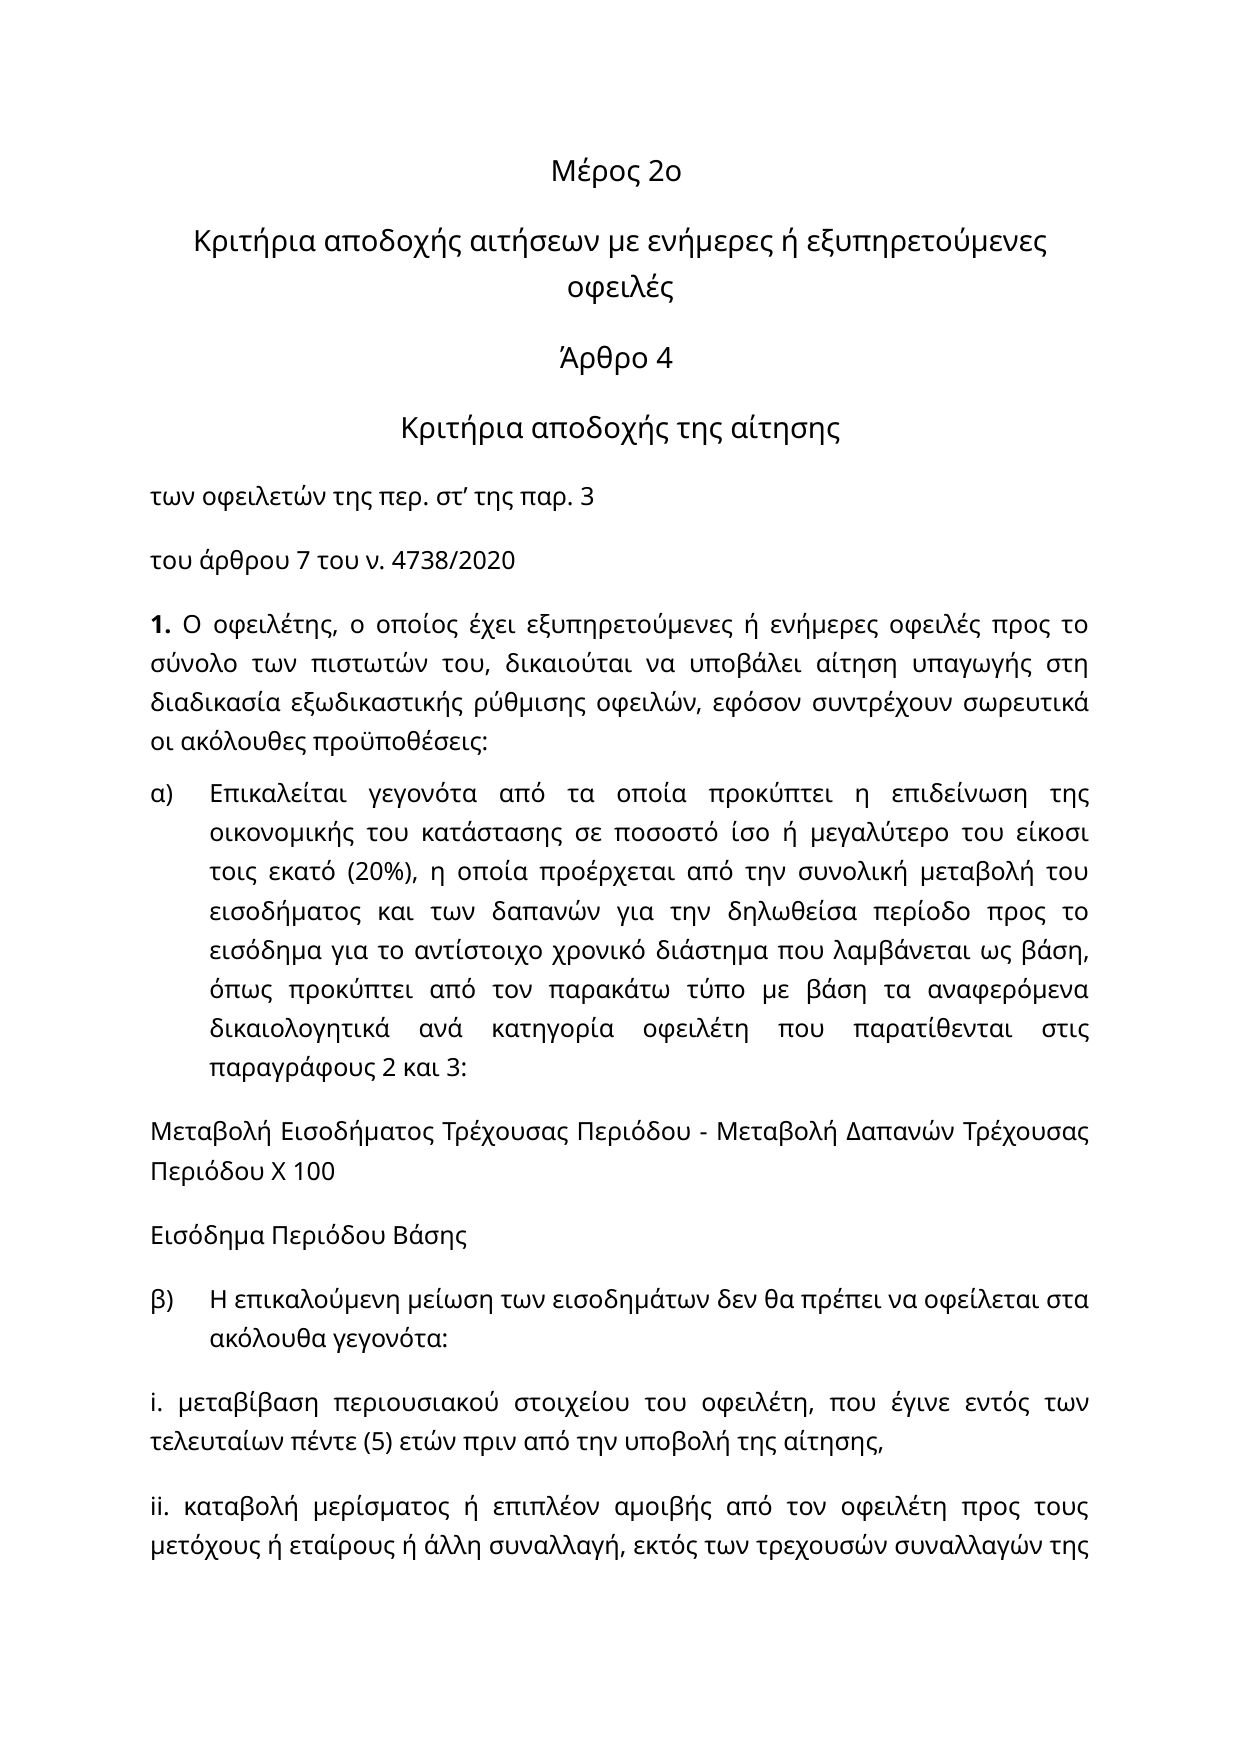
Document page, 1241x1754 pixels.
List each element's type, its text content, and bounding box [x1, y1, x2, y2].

text 1. Ο οφειλέτης, ο οποίος έχει εξυπηρετούμενες ή ενήμερες οφειλές προς το σύνολο των πιστωτών του, δικαιούται να υποβάλει αίτηση υπαγωγής στη διαδικασία εξωδικαστικής ρύθμισης οφειλών, εφόσον συντρέχουν σωρευτικά οι ακόλουθες προϋποθέσεις: [150, 606, 1090, 758]
text Εισόδημα Περιόδου Βάσης [150, 1217, 1090, 1251]
text των οφειλετών της περ. στ’ της παρ. 3 [150, 478, 1090, 512]
text i. μεταβίβαση περιουσιακού στοιχείου του οφειλέτη, που έγινε εντός των τελευταίων πέντε (5) ετών πριν από την υποβολή της αίτησης, [150, 1385, 1090, 1458]
subtitle Κριτήρια αποδοχής της αίτησης [150, 407, 1090, 447]
text Μεταβολή Εισοδήματος Τρέχουσας Περιόδου - Μεταβολή Δαπανών Τρέχουσας Περιόδου Χ 100 [150, 1114, 1090, 1187]
subtitle Άρθρο 4 [150, 337, 1090, 377]
subtitle Μέρος 2ο [150, 150, 1090, 190]
subtitle Κριτήρια αποδοχής αιτήσεων με ενήμερες ή εξυπηρετούμενες οφειλές [150, 221, 1090, 306]
list β) Η επικαλούμενη μείωση των εισοδημάτων δεν θα πρέπει να οφείλεται στα ακόλουθα γεγονότα: [150, 1281, 1090, 1355]
text ii. καταβολή μερίσματος ή επιπλέον αμοιβής από τον οφειλέτη προς τους μετόχους ή εταίρους ή άλλη συναλλαγή, εκτός των τρεχουσών συναλλαγών της [150, 1488, 1090, 1561]
text του άρθρου 7 του ν. 4738/2020 [150, 542, 1090, 576]
list α) Επικαλείται γεγονότα από τα οποία προκύπτει η επιδείνωση της οικονομικής του κατάστασης σε ποσοστό ίσο ή μεγαλύτερο του είκοσι τοις εκατό (20%), η οποία προέρχεται από την συνολική μεταβολή του εισοδήματος και των δαπανών για την δηλωθείσα περίοδο προς το εισόδημα για το αντίστοιχο χρονικό διάστημα που λαμβάνεται ως βάση, όπως προκύπτει από τον παρακάτω τύπο με βάση τα αναφερόμενα δικαιολογητικά ανά κατηγορία οφειλέτη που παρατίθενται στις παραγράφους 2 και 3: [150, 776, 1090, 1084]
